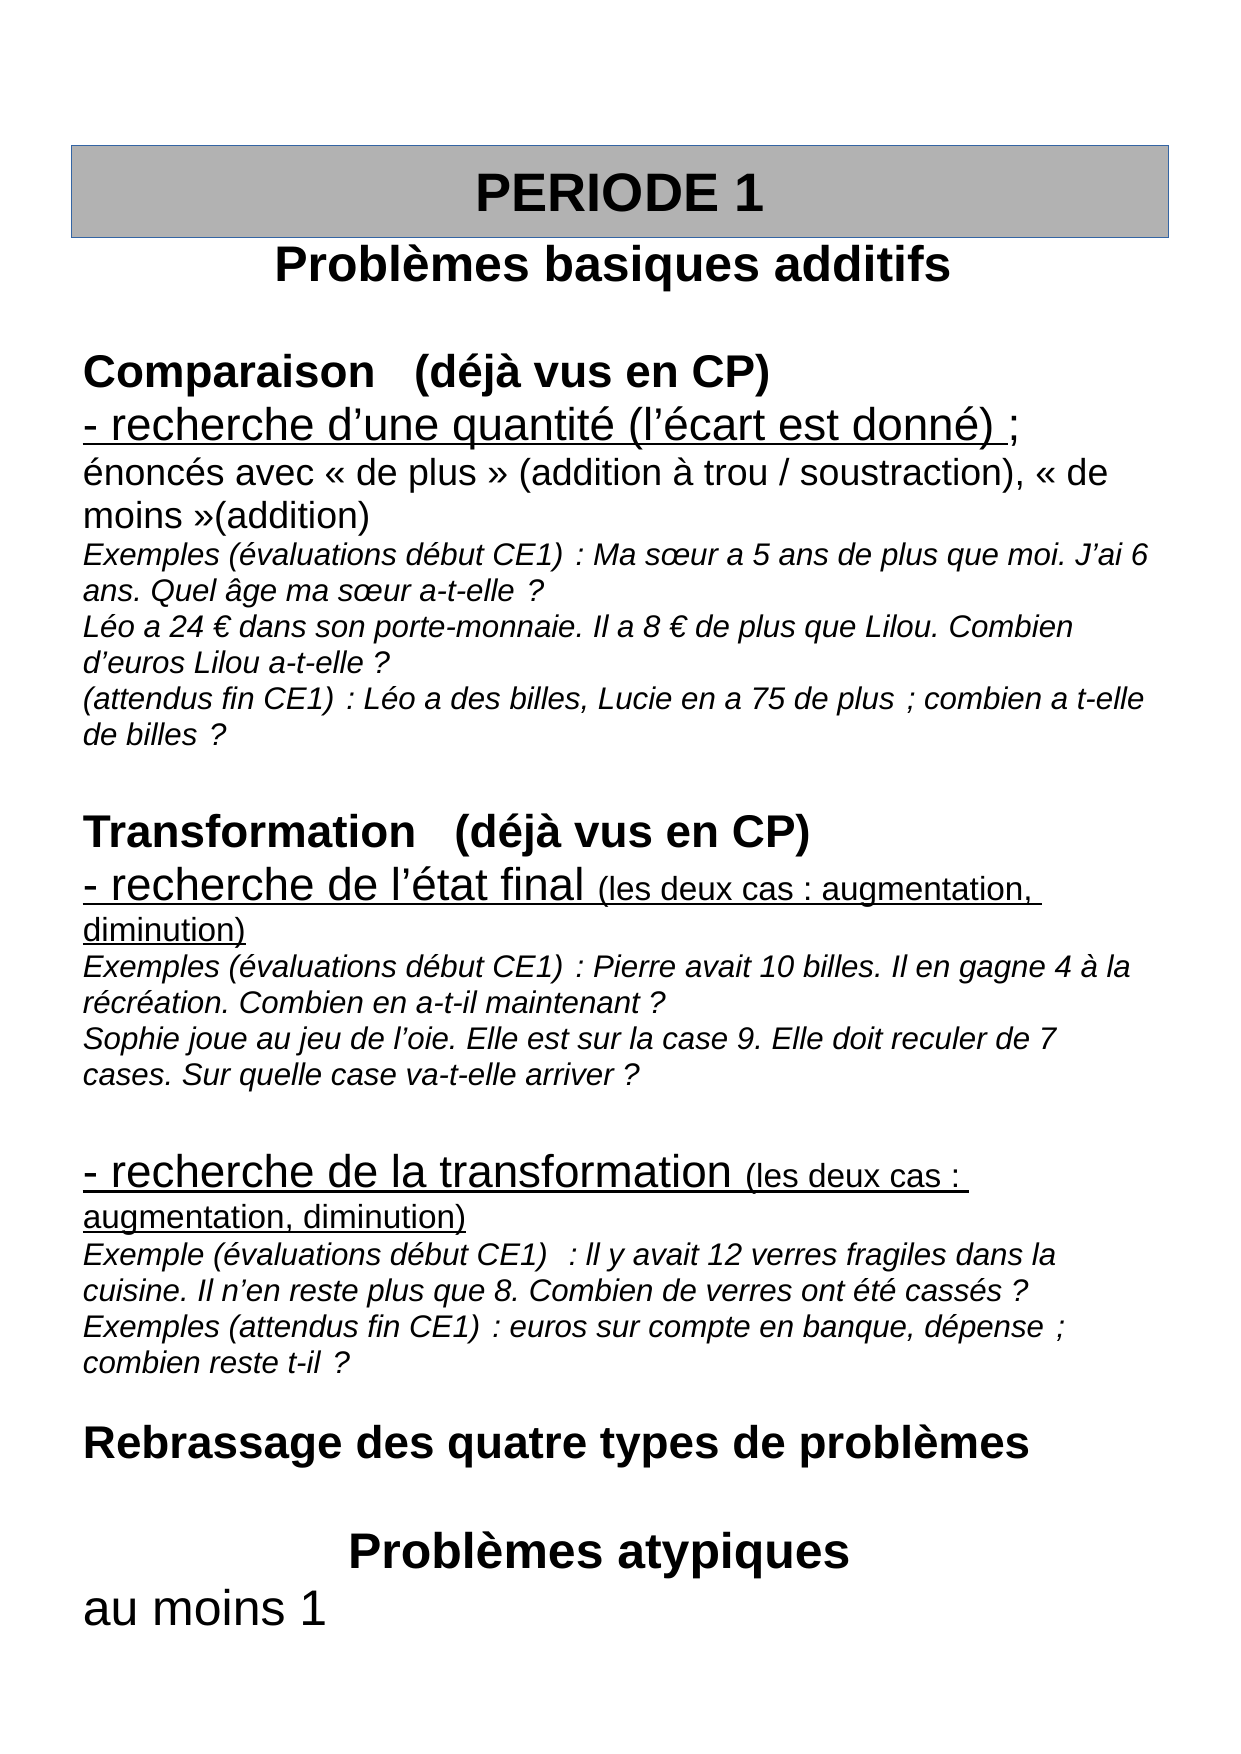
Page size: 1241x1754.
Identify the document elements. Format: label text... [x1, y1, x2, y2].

text au moins 1 [83, 1579, 1157, 1636]
text (attendus fin CE1) : Léo a des billes, Lucie en a 75 de plus ; combien a t-elle de billes ? [83, 680, 1157, 752]
text Exemple (évaluations début CE1) : ll y avait 12 verres fragiles dans la cuisine. Il n’en reste plus que 8. Combien de verres ont été cassés ? [83, 1236, 1157, 1308]
text - recherche de l’état final (les deux cas : augmentation, diminution) [83, 857, 1157, 948]
text - recherche de la transformation (les deux cas : augmentation, diminution) [83, 1145, 1157, 1236]
text Transformation (déjà vus en CP) [83, 804, 1157, 857]
text Comparaison (déjà vus en CP) [83, 344, 1157, 397]
text Problèmes atypiques [83, 1521, 1157, 1579]
text Exemples (attendus fin CE1) : euros sur compte en banque, dépense ; combien reste t-il ? [83, 1308, 1157, 1380]
text - recherche d’une quantité (l’écart est donné) ; énoncés avec « de plus » (addition à trou / soustraction), « de moins »(addition) [83, 397, 1157, 536]
text Exemples (évaluations début CE1) : Ma sœur a 5 ans de plus que moi. J’ai 6 ans. Quel âge ma sœur a-t-elle ? [83, 536, 1157, 608]
text Exemples (évaluations début CE1) : Pierre avait 10 billes. Il en gagne 4 à la récréation. Combien en a-t-il maintenant ? [83, 948, 1157, 1020]
text Rebrassage des quatre types de problèmes [83, 1416, 1157, 1468]
text Problèmes basiques additifs [83, 238, 1157, 292]
text Sophie joue au jeu de l’oie. Elle est sur la case 9. Elle doit reculer de 7 cases. Sur quelle case va-t-elle arriver ? [83, 1020, 1157, 1092]
text Léo a 24 € dans son porte-monnaie. Il a 8 € de plus que Lilou. Combien d’euros Lilou a-t-elle ? [83, 608, 1157, 680]
